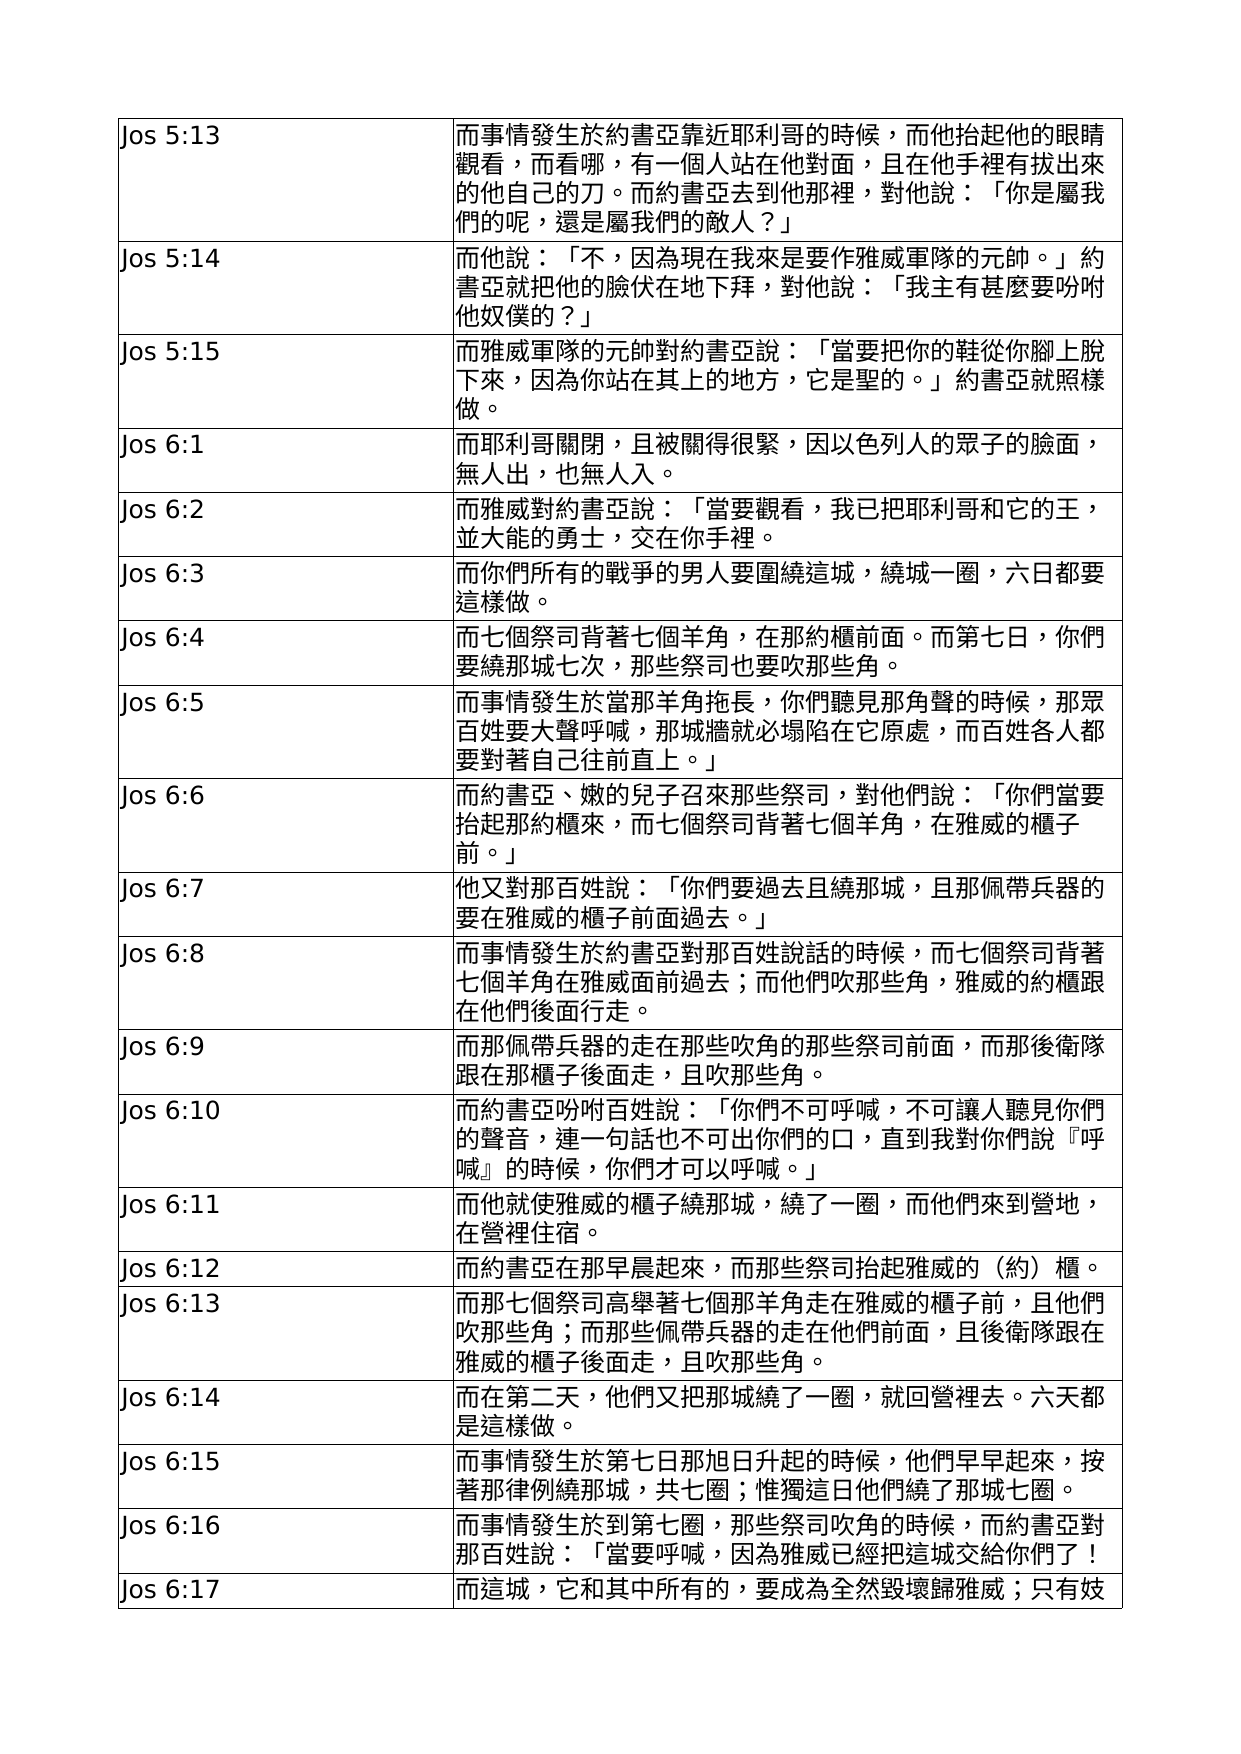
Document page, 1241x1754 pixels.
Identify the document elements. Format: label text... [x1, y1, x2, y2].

table_cell Jos 6:9 [119, 1030, 453, 1093]
table_cell Jos 6:7 [119, 873, 453, 936]
table_cell Jos 5:13 [119, 119, 453, 241]
table_cell 而約書亞、嫩的兒子召來那些祭司，對他們說：「你們當要抬起那約櫃來，而七個祭司背著七個羊角，在雅威的櫃子前。」 [454, 779, 1122, 872]
table_cell Jos 6:13 [119, 1287, 453, 1380]
table_cell Jos 6:5 [119, 686, 453, 778]
table_cell 而耶利哥關閉，且被關得很緊，因以色列人的眾子的臉面，無人出，也無人入。 [454, 429, 1122, 492]
table_cell Jos 6:1 [119, 429, 453, 492]
table_cell 而在第二天，他們又把那城繞了一圈，就回營裡去。六天都是這樣做。 [454, 1381, 1122, 1444]
table_cell 而你們所有的戰爭的男人要圍繞這城，繞城一圈，六日都要這樣做。 [454, 557, 1122, 620]
table_cell Jos 5:14 [119, 242, 453, 334]
table_cell Jos 6:11 [119, 1188, 453, 1251]
table_cell Jos 6:15 [119, 1445, 453, 1508]
table_cell 而他說：「不，因為現在我來是要作雅威軍隊的元帥。」約書亞就把他的臉伏在地下拜，對他說：「我主有甚麼要吩咐他奴僕的？」 [454, 242, 1122, 334]
table_cell 他又對那百姓說：「你們要過去且繞那城，且那佩帶兵器的要在雅威的櫃子前面過去。」 [454, 873, 1122, 936]
table_cell Jos 6:3 [119, 557, 453, 620]
table_cell 而七個祭司背著七個羊角，在那約櫃前面。而第七日，你們要繞那城七次，那些祭司也要吹那些角。 [454, 621, 1122, 685]
table_cell 而雅威軍隊的元帥對約書亞說：「當要把你的鞋從你腳上脫下來，因為你站在其上的地方，它是聖的。」約書亞就照樣做。 [454, 335, 1122, 428]
table_cell 而那七個祭司高舉著七個那羊角走在雅威的櫃子前，且他們吹那些角；而那些佩帶兵器的走在他們前面，且後衛隊跟在雅威的櫃子後面走，且吹那些角。 [454, 1287, 1122, 1380]
table_cell Jos 5:15 [119, 335, 453, 428]
table_cell 而事情發生於約書亞靠近耶利哥的時候，而他抬起他的眼睛觀看，而看哪，有一個人站在他對面，且在他手裡有拔出來的他自己的刀。而約書亞去到他那裡，對他說：「你是屬我們的呢，還是屬我們的敵人？」 [454, 119, 1122, 241]
table_cell Jos 6:6 [119, 779, 453, 872]
table_cell 而事情發生於第七日那旭日升起的時候，他們早早起來，按著那律例繞那城，共七圈；惟獨這日他們繞了那城七圈。 [454, 1445, 1122, 1508]
table_cell 而這城，它和其中所有的，要成為全然毀壞歸雅威；只有妓 [454, 1574, 1122, 1608]
table_cell Jos 6:17 [119, 1574, 453, 1608]
table_cell Jos 6:12 [119, 1252, 453, 1286]
table_cell Jos 6:14 [119, 1381, 453, 1444]
table_cell 而他就使雅威的櫃子繞那城，繞了一圈，而他們來到營地，在營裡住宿。 [454, 1188, 1122, 1251]
table_cell 而約書亞吩咐百姓說：「你們不可呼喊，不可讓人聽見你們的聲音，連一句話也不可出你們的口，直到我對你們說『呼喊』的時候，你們才可以呼喊。」 [454, 1095, 1122, 1187]
table_cell 而事情發生於到第七圈，那些祭司吹角的時候，而約書亞對那百姓說：「當要呼喊，因為雅威已經把這城交給你們了！ [454, 1509, 1122, 1573]
table_cell 而雅威對約書亞說：「當要觀看，我已把耶利哥和它的王，並大能的勇士，交在你手裡。 [454, 493, 1122, 556]
table_cell 而事情發生於約書亞對那百姓說話的時候，而七個祭司背著七個羊角在雅威面前過去；而他們吹那些角，雅威的約櫃跟在他們後面行走。 [454, 937, 1122, 1029]
table_cell 而約書亞在那早晨起來，而那些祭司抬起雅威的（約）櫃。 [454, 1252, 1122, 1286]
table_cell 而那佩帶兵器的走在那些吹角的那些祭司前面，而那後衛隊跟在那櫃子後面走，且吹那些角。 [454, 1030, 1122, 1093]
table_cell Jos 6:8 [119, 937, 453, 1029]
table_cell Jos 6:16 [119, 1509, 453, 1573]
table_cell Jos 6:10 [119, 1095, 453, 1187]
table_cell Jos 6:4 [119, 621, 453, 685]
table_cell Jos 6:2 [119, 493, 453, 556]
table_cell 而事情發生於當那羊角拖長，你們聽見那角聲的時候，那眾百姓要大聲呼喊，那城牆就必塌陷在它原處，而百姓各人都要對著自己往前直上。」 [454, 686, 1122, 778]
